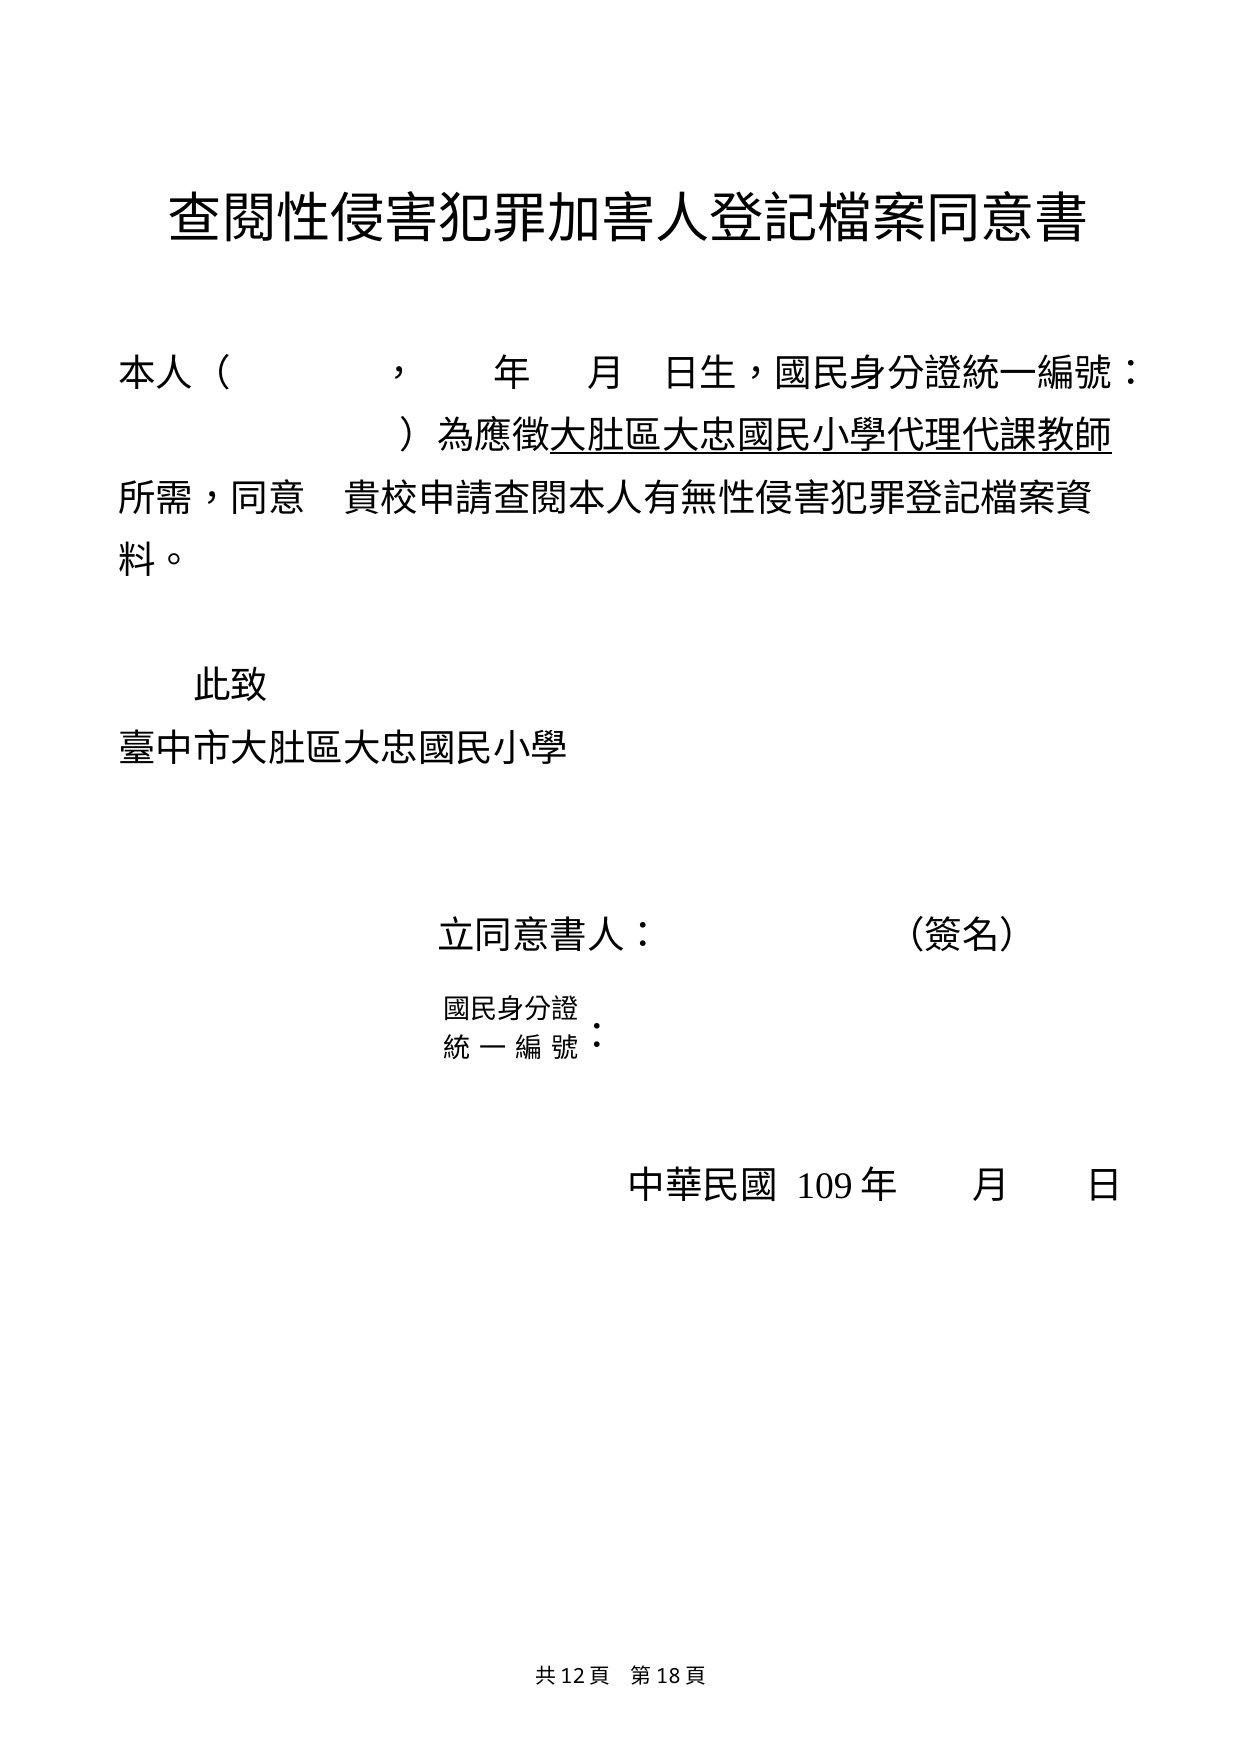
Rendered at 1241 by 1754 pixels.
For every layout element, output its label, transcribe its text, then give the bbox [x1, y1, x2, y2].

text 查閱性侵害犯罪加害人登記檔案同意書 [118, 141, 1138, 266]
text 此致 [118, 641, 1122, 703]
text 臺中市大肚區大忠國民小學 [118, 703, 1122, 766]
text 國民身分證統一編號： [118, 953, 1122, 1078]
text 立同意書人： （簽名） [118, 891, 1122, 953]
text 本人（ ， 年 月 日生，國民身分證統一編號： ）為應徵大肚區大忠國民小學代理代課教師所需，同意 貴校申請查閱本人有無性侵害犯罪登記檔案資料。 [118, 328, 1122, 578]
text 中華民國 109年 月 日 [118, 1141, 1122, 1203]
